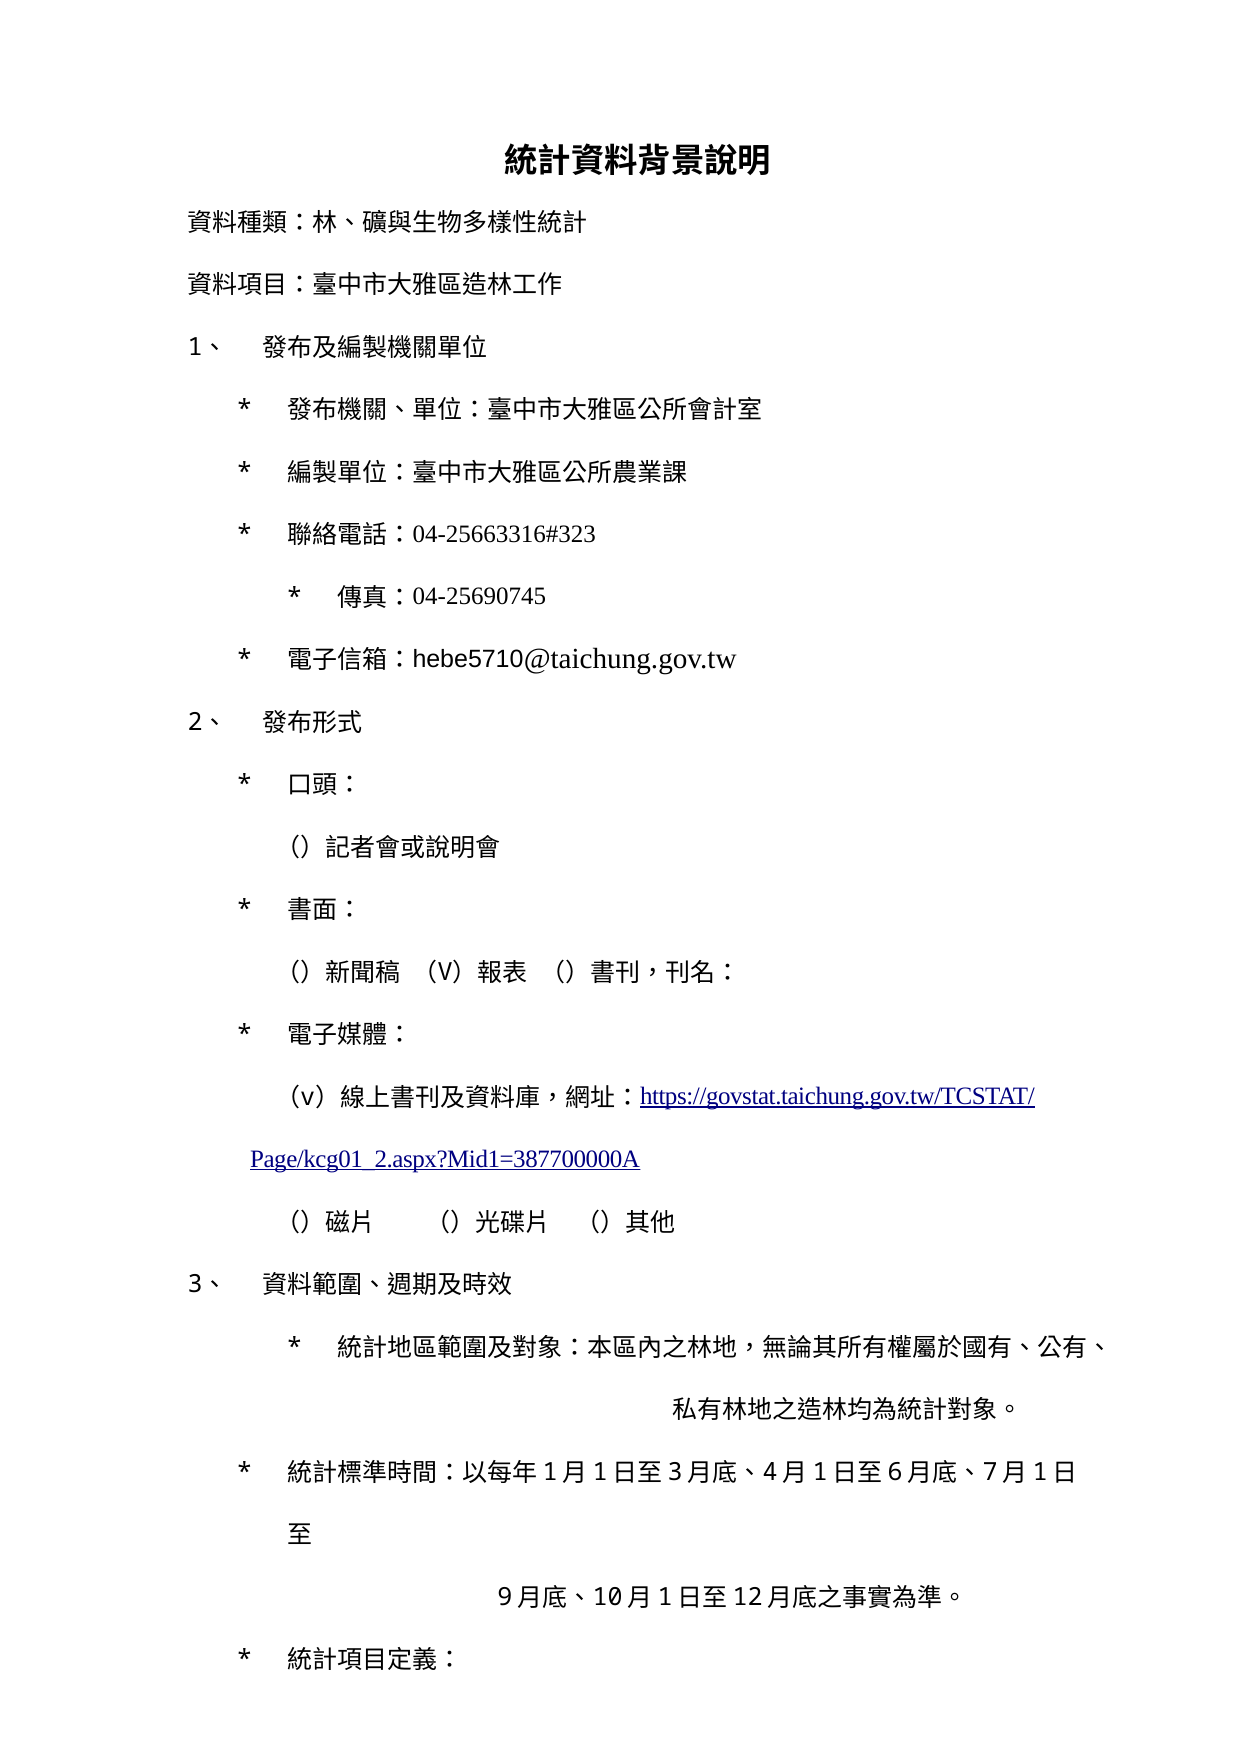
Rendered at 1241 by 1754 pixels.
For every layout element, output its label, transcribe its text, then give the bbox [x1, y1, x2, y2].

text （）記者會或說明會 [187, 804, 1087, 866]
list 發布及編製機關單位 [187, 304, 1087, 366]
text （）磁片 （）光碟片 （）其他 [250, 1179, 1087, 1241]
list 聯絡電話：04-25663316#323 [237, 491, 1087, 554]
list 統計項目定義： [237, 1616, 1087, 1679]
text 統計資料背景說明 [187, 116, 1087, 179]
list 書面： [237, 866, 1087, 929]
list 電子媒體： [237, 991, 1087, 1054]
list 統計地區範圍及對象：本區內之林地，無論其所有權屬於國有、公有、 私有林地之造林均為統計對象。 [287, 1304, 1087, 1429]
text 資料項目：臺中市大雅區造林工作 [187, 241, 1087, 304]
list 資料範圍、週期及時效 [187, 1241, 1087, 1304]
text 資料種類：林、礦與生物多樣性統計 [187, 179, 1087, 241]
list 發布形式 [187, 679, 1087, 741]
text （）新聞稿 （V）報表 （）書刊，刊名： [187, 929, 1087, 991]
list 電子信箱：hebe5710@taichung.gov.tw [237, 616, 1087, 679]
list 傳真：04-25690745 [287, 554, 1087, 616]
text （v）線上書刊及資料庫，網址：https://govstat.taichung.gov.tw/TCSTAT/Page/kcg01_2.aspx?Mid1=387700000A [250, 1054, 1087, 1179]
list 口頭： [237, 741, 1087, 804]
list 統計標準時間：以每年1月1日至3月底、4月1日至6月底、7月1日至 9月底、10月1日至12月底之事實為準。 [237, 1429, 1087, 1616]
list 編製單位：臺中市大雅區公所農業課 [237, 429, 1087, 491]
list 發布機關、單位：臺中市大雅區公所會計室 [237, 366, 1087, 429]
